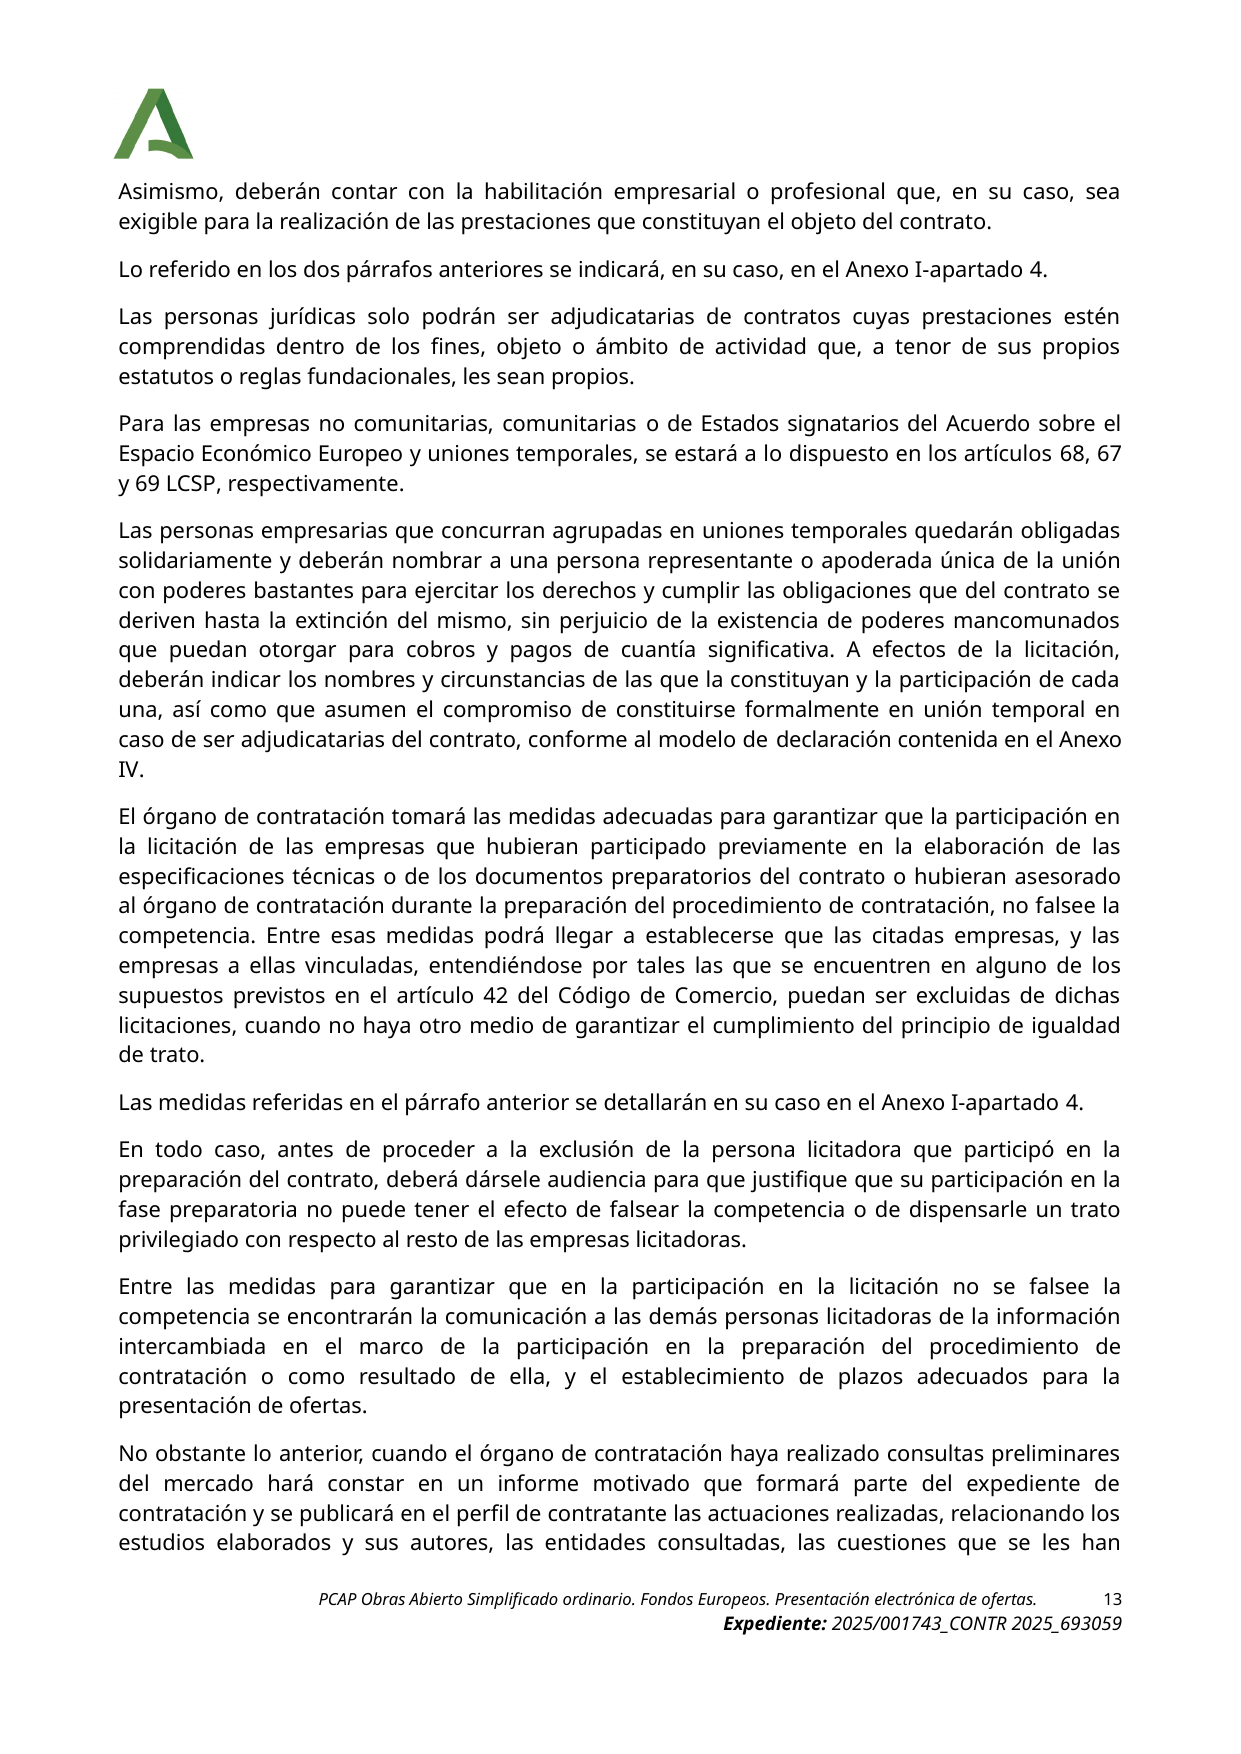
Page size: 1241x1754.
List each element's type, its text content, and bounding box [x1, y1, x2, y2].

text Entre las medidas para garantizar que en la participación en la licitación no se falsee la competencia se encontrarán la comunicación a las demás personas licitadoras de la información intercambiada en el marco de la participación en la preparación del procedimiento de contratación o como resultado de ella, y el establecimiento de plazos adecuados para la presentación de ofertas. [118, 1271, 1122, 1420]
text Asimismo, deberán contar con la habilitación empresarial o profesional que, en su caso, sea exigible para la realización de las prestaciones que constituyan el objeto del contrato. [118, 176, 1122, 236]
text Las medidas referidas en el párrafo anterior se detallarán en su caso en el Anexo I-apartado 4. [118, 1087, 1122, 1117]
text Las personas jurídicas solo podrán ser adjudicatarias de contratos cuyas prestaciones estén comprendidas dentro de los fines, objeto o ámbito de actividad que, a tenor de sus propios estatutos o reglas fundacionales, les sean propios. [118, 301, 1122, 391]
text No obstante lo anterior, cuando el órgano de contratación haya realizado consultas preliminares del mercado hará constar en un informe motivado que formará parte del expediente de contratación y se publicará en el perfil de contratante las actuaciones realizadas, relacionando los estudios elaborados y sus autores, las entidades consultadas, las cuestiones que se les han [118, 1438, 1122, 1557]
picture [109, 84, 198, 163]
text Las personas empresarias que concurran agrupadas en uniones temporales quedarán obligadas solidariamente y deberán nombrar a una persona representante o apoderada única de la unión con poderes bastantes para ejercitar los derechos y cumplir las obligaciones que del contrato se deriven hasta la extinción del mismo, sin perjuicio de la existencia de poderes mancomunados que puedan otorgar para cobros y pagos de cuantía significativa. A efectos de la licitación, deberán indicar los nombres y circunstancias de las que la constituyan y la participación de cada una, así como que asumen el compromiso de constituirse formalmente en unión temporal en caso de ser adjudicatarias del contrato, conforme al modelo de declaración contenida en el Anexo IV. [118, 515, 1122, 783]
text En todo caso, antes de proceder a la exclusión de la persona licitadora que participó en la preparación del contrato, deberá dársele audiencia para que justifique que su participación en la fase preparatoria no puede tener el efecto de falsear la competencia o de dispensarle un trato privilegiado con respecto al resto de las empresas licitadoras. [118, 1134, 1122, 1254]
text El órgano de contratación tomará las medidas adecuadas para garantizar que la participación en la licitación de las empresas que hubieran participado previamente en la elaboración de las especificaciones técnicas o de los documentos preparatorios del contrato o hubieran asesorado al órgano de contratación durante la preparación del procedimiento de contratación, no falsee la competencia. Entre esas medidas podrá llegar a establecerse que las citadas empresas, y las empresas a ellas vinculadas, entendiéndose por tales las que se encuentren en alguno de los supuestos previstos en el artículo 42 del Código de Comercio, puedan ser excluidas de dichas licitaciones, cuando no haya otro medio de garantizar el cumplimiento del principio de igualdad de trato. [118, 801, 1122, 1069]
text Para las empresas no comunitarias, comunitarias o de Estados signatarios del Acuerdo sobre el Espacio Económico Europeo y uniones temporales, se estará a lo dispuesto en los artículos 68, 67 y 69 LCSP, respectivamente. [118, 408, 1122, 498]
text Lo referido en los dos párrafos anteriores se indicará, en su caso, en el Anexo I-apartado 4. [118, 254, 1122, 283]
